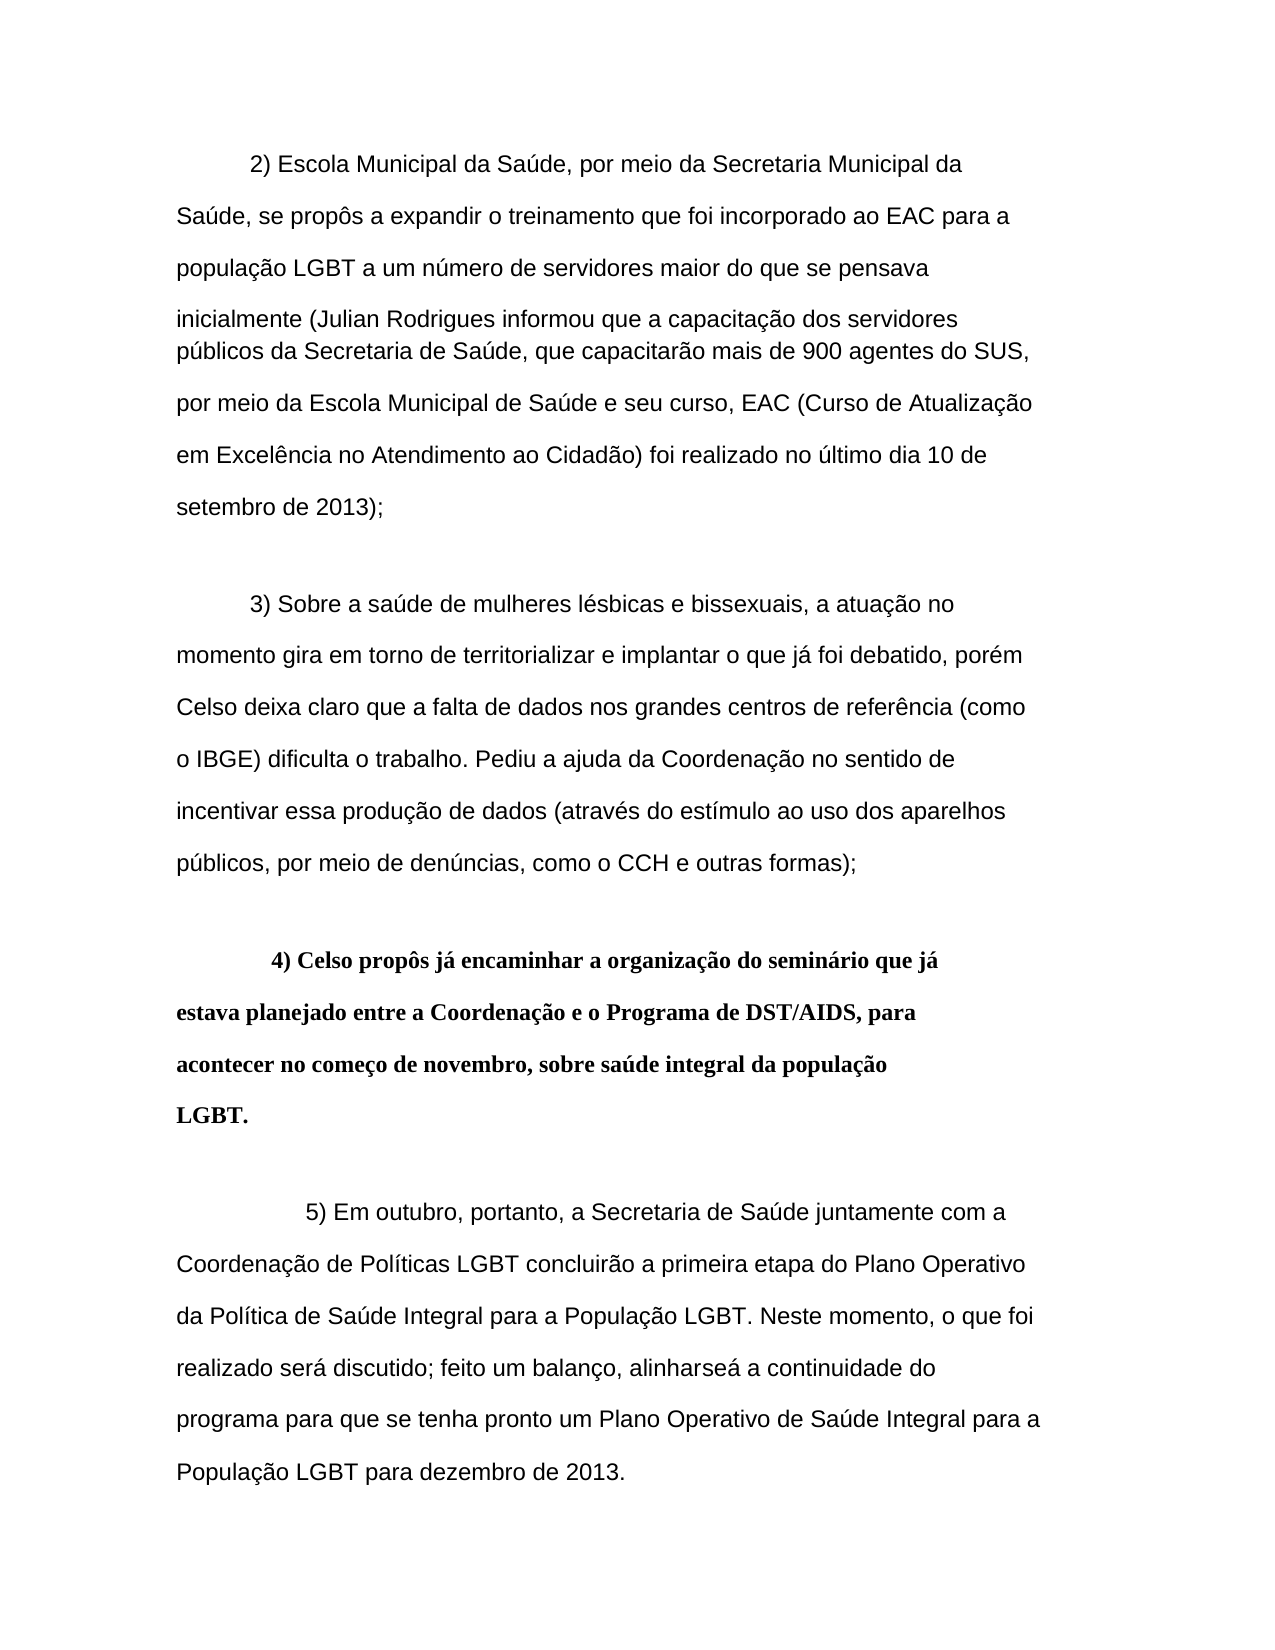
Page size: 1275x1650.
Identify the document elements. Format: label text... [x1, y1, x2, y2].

text acontecer no começo de novembro, sobre saúde integral da população [176, 1049, 1091, 1077]
text por meio da Escola Municipal de Saúde e seu curso, EAC (Curso de Atualização [176, 389, 1104, 416]
text realizado será discutido; feito um balanço, alinhar­se­á a continuidade do [176, 1354, 1111, 1381]
text população LGBT a um número de servidores maior do que se pensava [176, 254, 1108, 281]
text da Política de Saúde Integral para a População LGBT. Neste momento, o que foi [176, 1302, 1112, 1329]
text 3) Sobre a saúde de mulheres lésbicas e bissexuais, a atuação no [249, 589, 1106, 617]
text População LGBT para dezembro de 2013. [176, 1457, 681, 1485]
text 4) Celso propôs já encaminhar a organização do seminário que já [271, 946, 1093, 973]
text Coordenação de Políticas LGBT concluirão a primeira etapa do Plano Operativo [176, 1250, 1106, 1278]
text o IBGE) dificulta o trabalho. Pediu a ajuda da Coordenação no sentido de [176, 745, 1108, 773]
text Celso deixa claro que a falta de dados nos grandes centros de referência (como [176, 693, 1107, 721]
text 2) Escola Municipal da Saúde, por meio da Secretaria Municipal da [249, 150, 1102, 178]
text setembro de 2013); [176, 492, 428, 520]
text Saúde, se propôs a expandir o treinamento que foi incorporado ao EAC para a [176, 202, 1103, 229]
text LGBT. [176, 1101, 287, 1129]
text 5) Em outubro, portanto, a Secretaria de Saúde juntamente com a [305, 1198, 1112, 1226]
text inicialmente (Julian Rodrigues informou que a capacitação dos servidores [176, 305, 1108, 333]
text momento gira em torno de territorializar e implantar o que já foi debatido, porém [176, 641, 1109, 669]
text incentivar essa produção de dados (através do estímulo ao uso dos aparelhos [176, 797, 1111, 825]
text públicos, por meio de denúncias, como o CCH e outras formas); [176, 849, 922, 876]
text estava planejado entre a Coordenação e o Programa de DST/AIDS, para [176, 997, 1092, 1025]
text programa para que se tenha pronto um Plano Operativo de Saúde Integral para a [176, 1405, 1114, 1433]
text em Excelência no Atendimento ao Cidadão) foi realizado no último dia 10 de [176, 441, 1105, 468]
text públicos da Secretaria de Saúde, que capacitarão mais de 900 agentes do SUS, [176, 337, 1099, 365]
